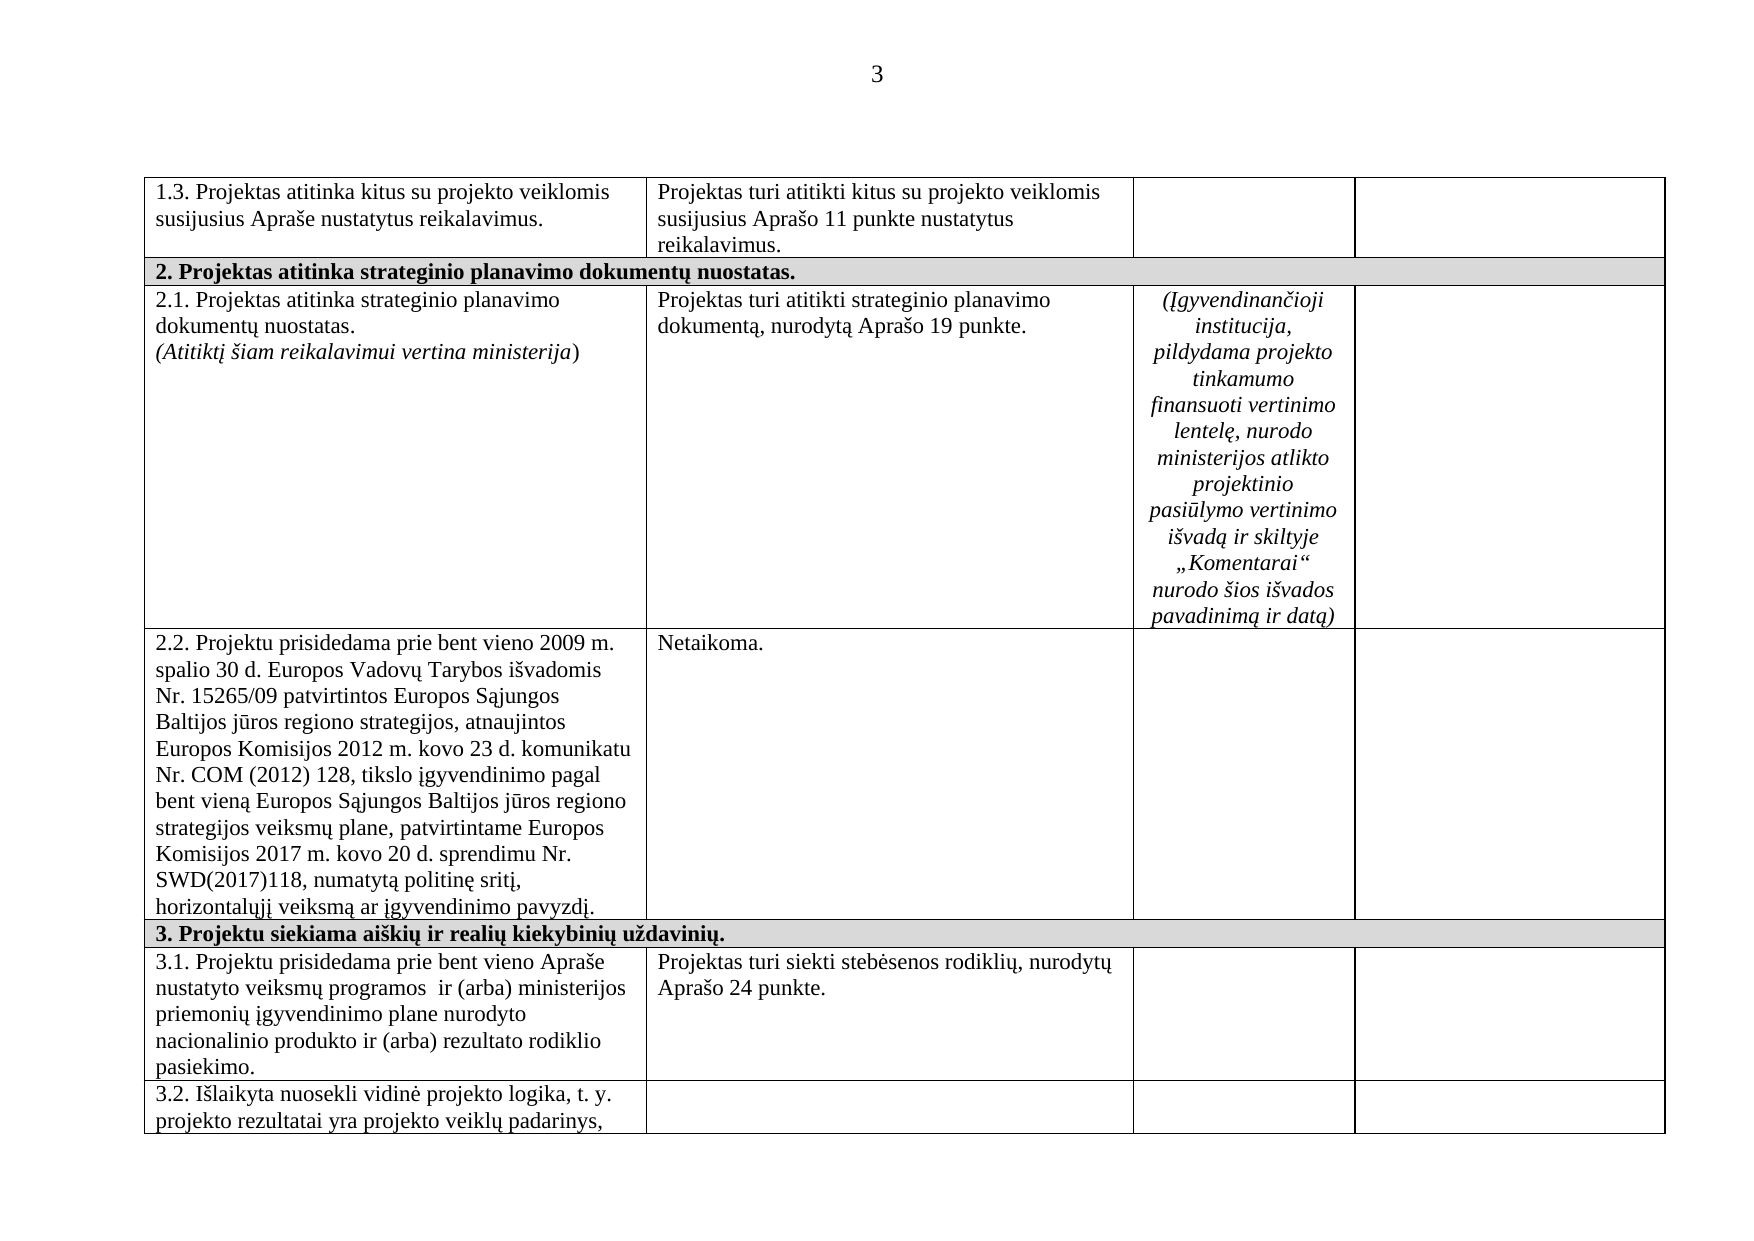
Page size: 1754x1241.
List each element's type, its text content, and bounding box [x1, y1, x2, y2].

table_cell [1134, 948, 1354, 1079]
table_cell (Įgyvendinančioji institucija, pildydama projekto tinkamumo finansuoti vertinimo lentelę, nurodo ministerijos atlikto projektinio pasiūlymo vertinimo išvadą ir skiltyje „Komentarai“ nurodo šios išvados pavadinimą ir datą) [1134, 286, 1354, 628]
table_cell 2. Projektas atitinka strateginio planavimo dokumentų nuostatas. [145, 258, 1664, 285]
table_cell 1.3. Projektas atitinka kitus su projekto veiklomis susijusius Apraše nustatytus reikalavimus. [145, 178, 646, 257]
table_cell Projektas turi atitikti kitus su projekto veiklomis susijusius Aprašo 11 punkte nustatytus reikalavimus. [647, 178, 1133, 257]
table_cell 3. Projektu siekiama aiškių ir realių kiekybinių uždavinių. [145, 920, 1664, 947]
table_cell Projektas turi siekti stebėsenos rodiklių, nurodytų Aprašo 24 punkte. [647, 948, 1133, 1079]
table_cell [1356, 1081, 1664, 1133]
table_cell 2.2. Projektu prisidedama prie bent vieno 2009 m. spalio 30 d. Europos Vadovų Tarybos išvadomis Nr. 15265/09 patvirtintos Europos Sąjungos Baltijos jūros regiono strategijos, atnaujintos Europos Komisijos 2012 m. kovo 23 d. komunikatu Nr. COM (2012) 128, tikslo įgyvendinimo pagal bent vieną Europos Sąjungos Baltijos jūros regiono strategijos veiksmų plane, patvirtintame Europos Komisijos 2017 m. kovo 20 d. sprendimu Nr. SWD(2017)118, numatytą politinę sritį, horizontalųjį veiksmą ar įgyvendinimo pavyzdį. [145, 629, 646, 919]
table_cell 3.1. Projektu prisidedama prie bent vieno Apraše nustatyto veiksmų programos ir (arba) ministerijos priemonių įgyvendinimo plane nurodyto nacionalinio produkto ir (arba) rezultato rodiklio pasiekimo. [145, 948, 646, 1079]
table_cell Projektas turi atitikti strateginio planavimo dokumentą, nurodytą Aprašo 19 punkte. [647, 286, 1133, 628]
table_cell [1134, 178, 1354, 257]
table_cell Netaikoma. [647, 629, 1133, 919]
table_cell [1356, 286, 1664, 628]
table_cell [1356, 629, 1664, 919]
table_cell [1356, 178, 1664, 257]
table_cell [1134, 629, 1354, 919]
table_cell [1356, 948, 1664, 1079]
table_cell [647, 1081, 1133, 1133]
table_cell 3.2. Išlaikyta nuosekli vidinė projekto logika, t. y. projekto rezultatai yra projekto veiklų padarinys, [145, 1081, 646, 1133]
table_cell 2.1. Projektas atitinka strateginio planavimo dokumentų nuostatas. (Atitiktį šiam reikalavimui vertina ministerija) [145, 286, 646, 628]
table_cell [1134, 1081, 1354, 1133]
